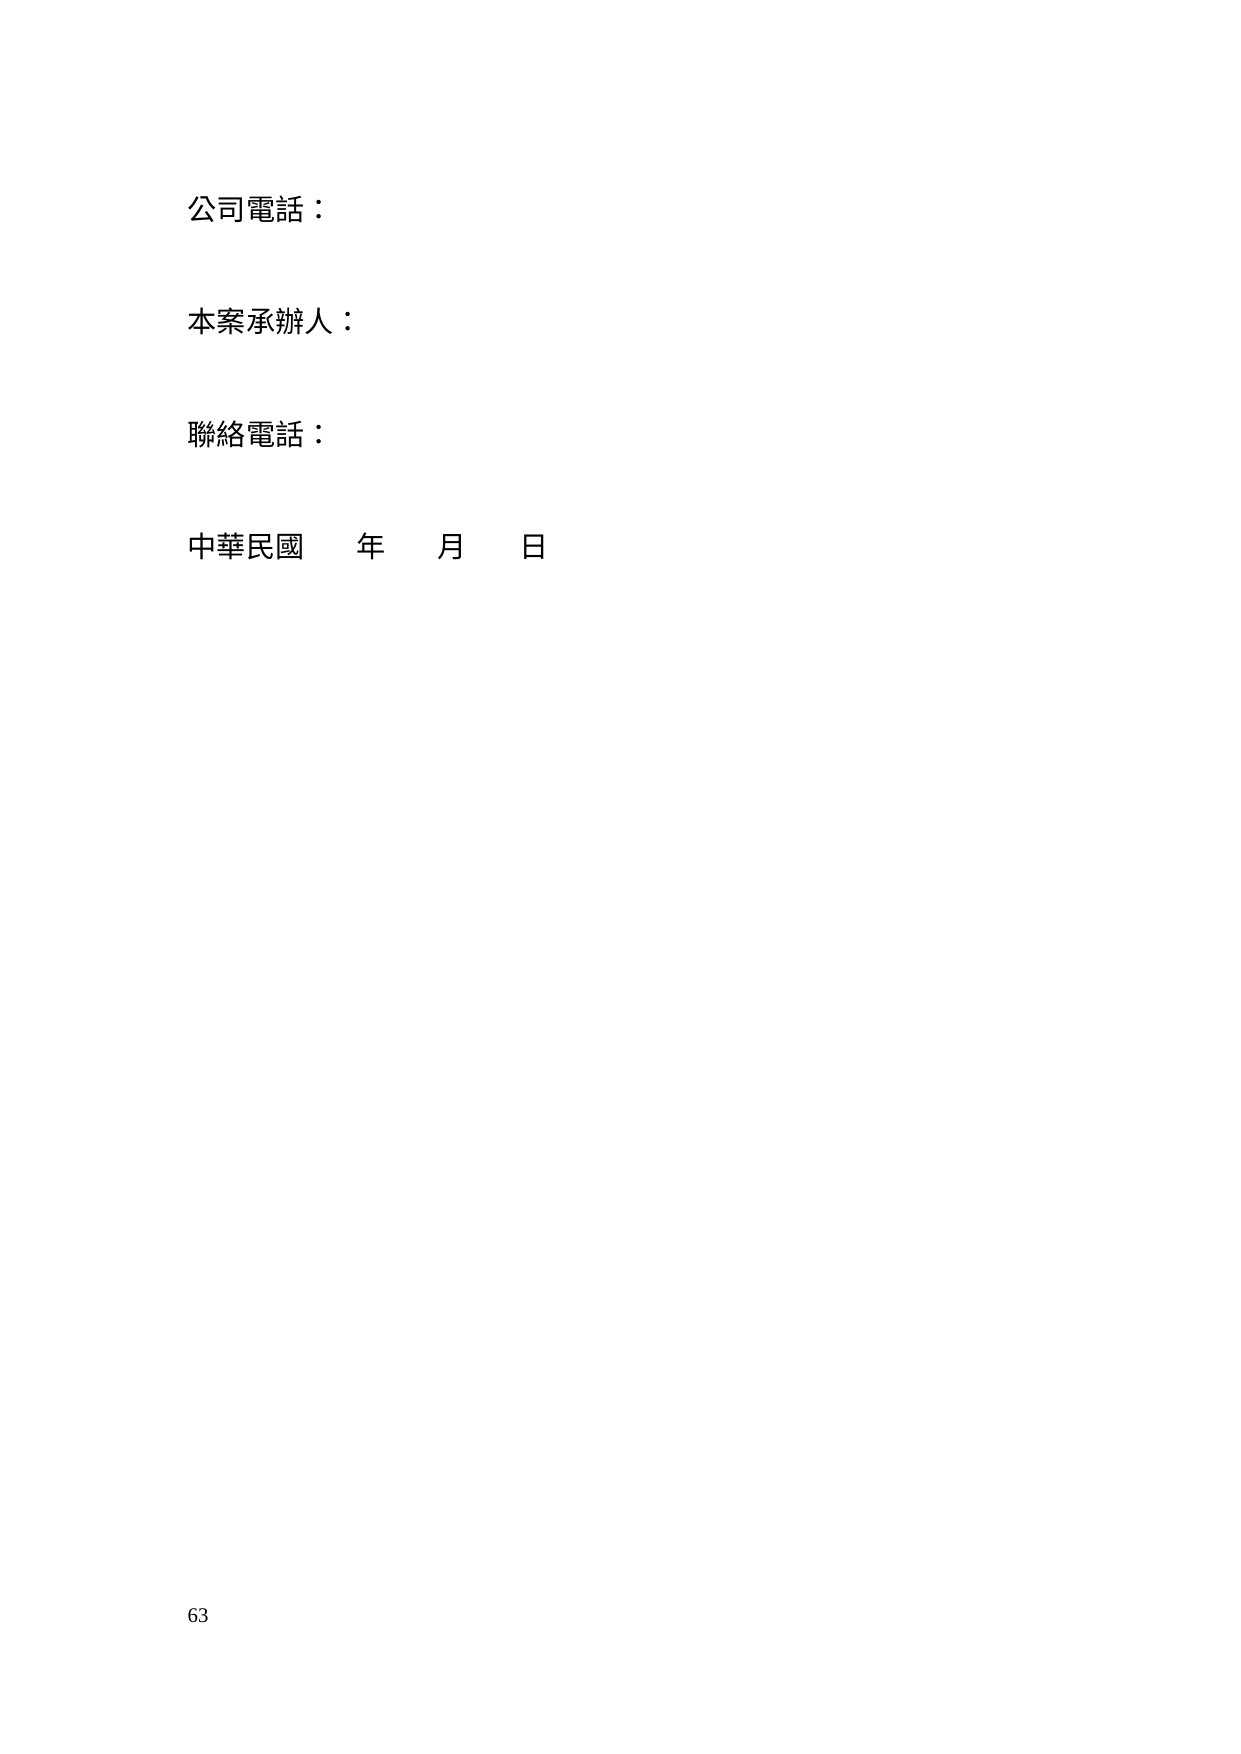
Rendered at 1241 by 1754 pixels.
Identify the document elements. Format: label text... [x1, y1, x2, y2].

text 本案承辦人： [187, 276, 1053, 351]
text 公司電話： [187, 164, 1053, 239]
text 聯絡電話： [187, 389, 1053, 464]
text 中華民國 年 月 日 [187, 501, 1053, 576]
